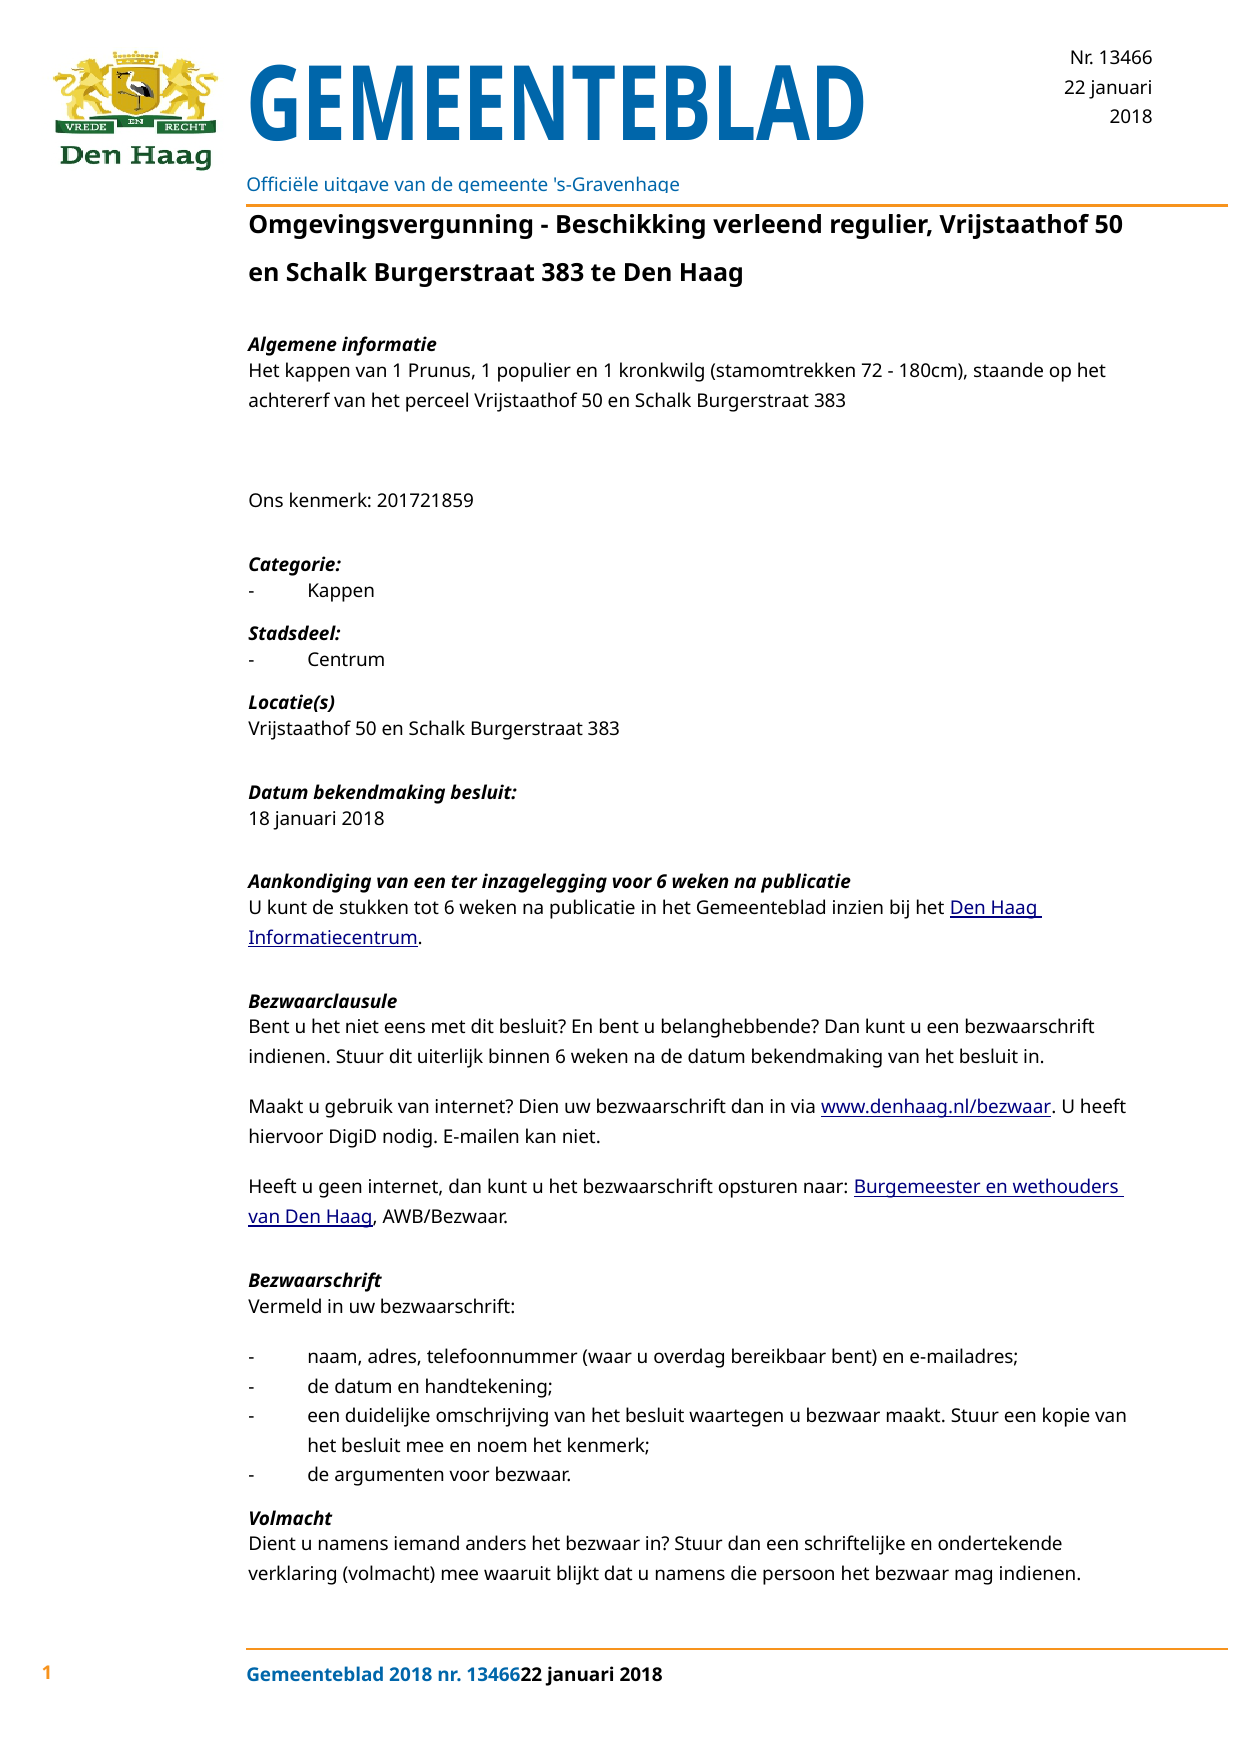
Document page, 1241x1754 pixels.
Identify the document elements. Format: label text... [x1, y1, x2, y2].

text Het kappen van 1 Prunus, 1 populier en 1 kronkwilg (stamomtrekken 72 - 180cm), staande op het achtererf van het perceel Vrijstaathof 50 en Schalk Burgerstraat 383 [248, 357, 1152, 412]
text Dient u namens iemand anders het bezwaar in? Stuur dan een schriftelijke en ondertekende verklaring (volmacht) mee waaruit blijkt dat u namens die persoon het bezwaar mag indienen. [248, 1531, 1152, 1586]
list de datum en handtekening; [248, 1373, 1152, 1399]
text Aankondiging van een ter inzagelegging voor 6 weken na publicatie [248, 869, 1152, 894]
text 18 januari 2018 [248, 805, 1152, 830]
text Bezwaarclausule [248, 988, 1152, 1014]
text Omgevingsvergunning - Beschikking verleend regulier, Vrijstaathof 50 en Schalk Burgerstraat 383 te Den Haag [248, 207, 1152, 288]
list Kappen [248, 577, 1152, 603]
text Algemene informatie [248, 331, 1152, 357]
text Maakt u gebruik van internet? Dien uw bezwaarschrift dan in via www.denhaag.nl/bezwaar. U heeft hiervoor DigiD nodig. E-mailen kan niet. [248, 1094, 1152, 1149]
text Vrijstaathof 50 en Schalk Burgerstraat 383 [248, 715, 1152, 741]
text Heeft u geen internet, dan kunt u het bezwaarschrift opsturen naar: Burgemeester en wethouders van Den Haag, AWB/Bezwaar. [248, 1174, 1152, 1229]
text Vermeld in uw bezwaarschrift: [248, 1293, 1152, 1319]
text Volmacht [248, 1505, 1152, 1531]
picture [41, 47, 231, 172]
text Datum bekendmaking besluit: [248, 779, 1152, 805]
text Stadsdeel: [248, 620, 1152, 646]
text U kunt de stukken tot 6 weken na publicatie in het Gemeenteblad inzien bij het Den Haag Informatiecentrum. [248, 894, 1152, 950]
text Categorie: [248, 552, 1152, 577]
text Bent u het niet eens met dit besluit? En bent u belanghebbende? Dan kunt u een bezwaarschrift indienen. Stuur dit uiterlijk binnen 6 weken na de datum bekendmaking van het besluit in. [248, 1014, 1152, 1069]
list Centrum [248, 646, 1152, 672]
list naam, adres, telefoonnummer (waar u overdag bereikbaar bent) en e-mailadres; [248, 1343, 1152, 1369]
list de argumenten voor bezwaar. [248, 1462, 1152, 1487]
text Ons kenmerk: 201721859 [248, 488, 1152, 513]
text Locatie(s) [248, 689, 1152, 715]
text Bezwaarschrift [248, 1267, 1152, 1293]
list een duidelijke omschrijving van het besluit waartegen u bezwaar maakt. Stuur een kopie van het besluit mee en noem het kenmerk; [248, 1402, 1152, 1458]
